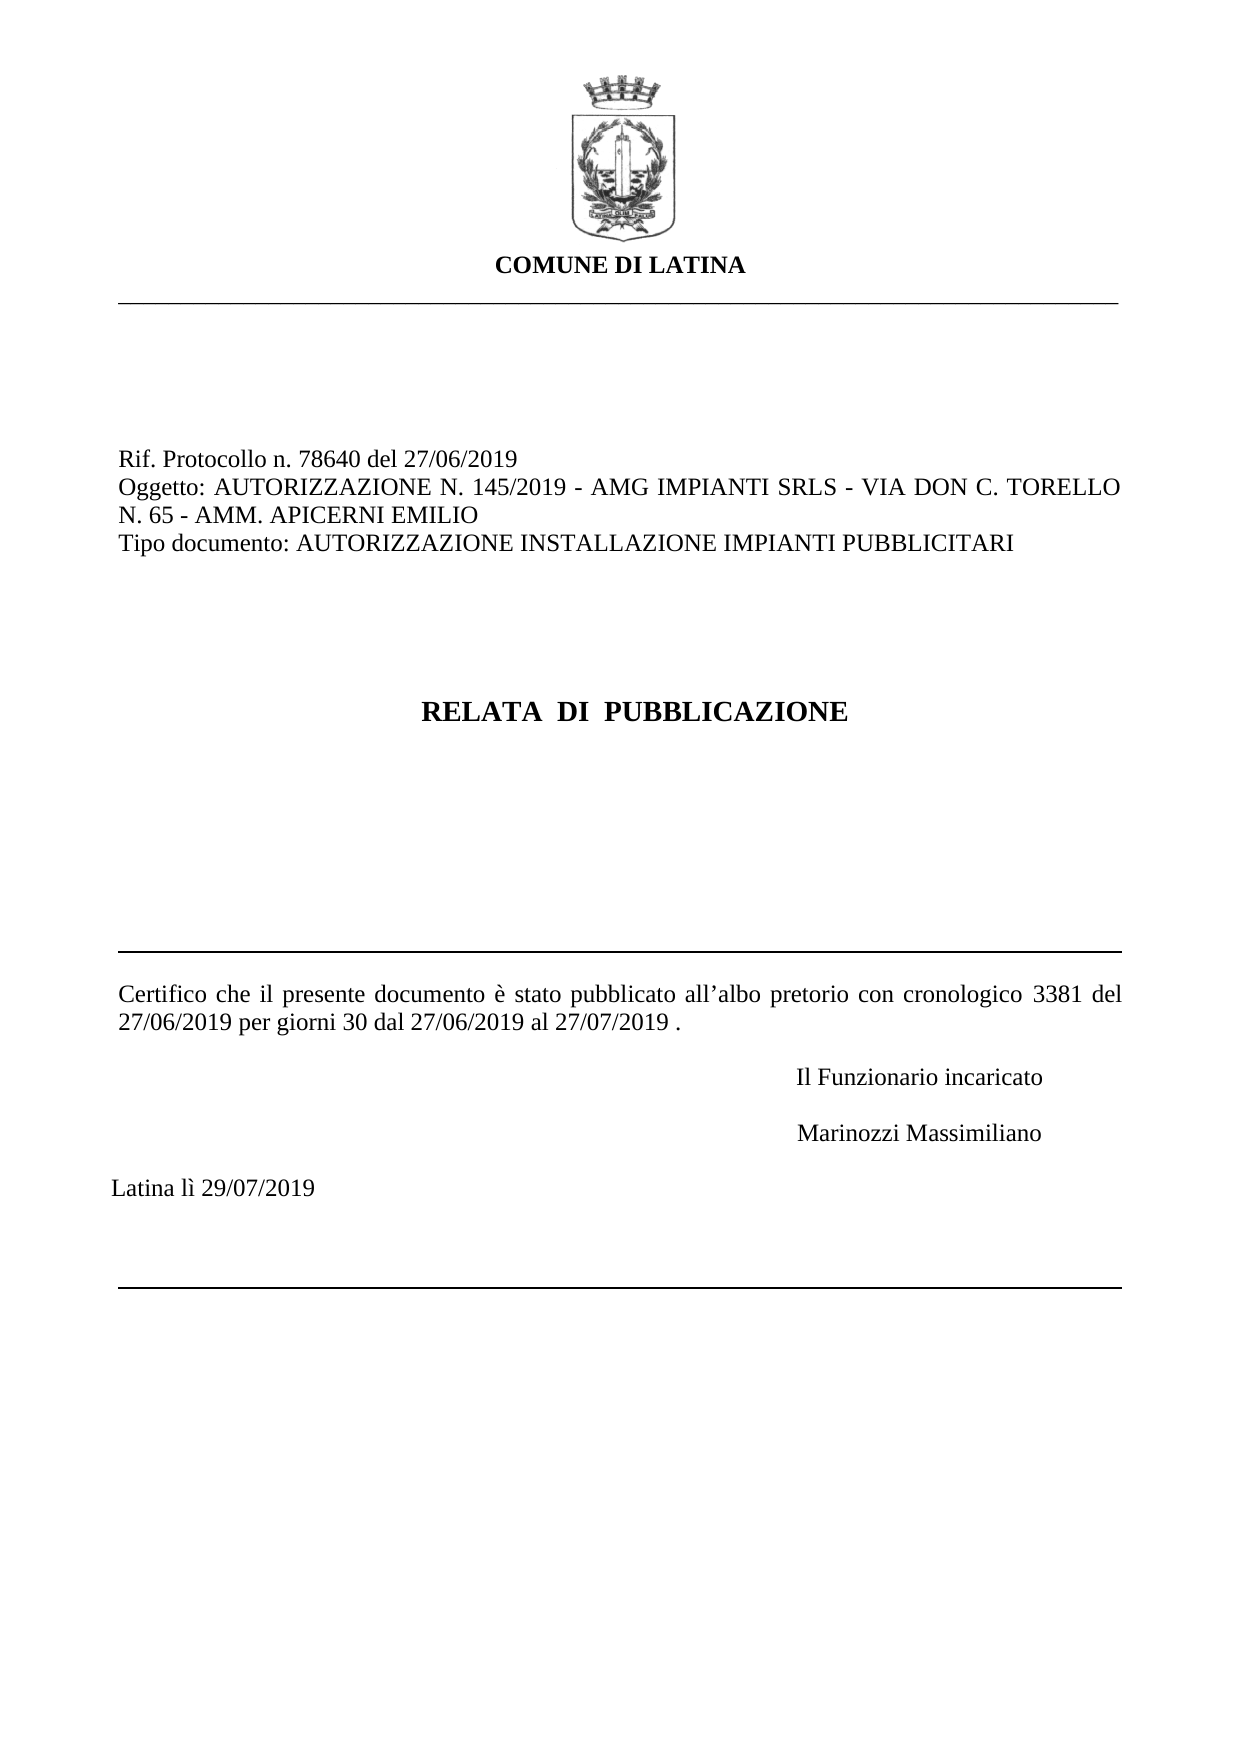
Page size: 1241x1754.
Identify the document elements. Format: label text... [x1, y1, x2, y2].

table_cell [591, 1146, 692, 1174]
table_cell [111, 1146, 591, 1174]
table_cell [591, 1119, 692, 1146]
table_header [692, 1063, 709, 1091]
table_cell [692, 1146, 709, 1174]
table_header [591, 1063, 692, 1091]
table_header Il Funzionario incaricato [709, 1063, 1129, 1091]
table_cell [692, 1091, 709, 1119]
table_cell [591, 1091, 692, 1119]
table_cell Latina lì 29/07/2019 [111, 1174, 591, 1202]
table_cell [692, 1119, 709, 1146]
text Certifico che il presente documento è stato pubblicato all’albo pretorio con cronologico 3381 del 27/06/2019 per giorni 30 dal 27/06/2019 al 27/07/2019 . [118, 980, 1122, 1036]
text Tipo documento: AUTORIZZAZIONE INSTALLAZIONE IMPIANTI PUBBLICITARI [118, 529, 1122, 556]
table_cell Marinozzi Massimiliano [709, 1119, 1129, 1146]
picture [556, 75, 685, 252]
table_cell [692, 1174, 709, 1202]
table_cell [111, 1119, 591, 1146]
table_cell [111, 1091, 591, 1119]
subtitle RELATA DI PUBBLICAZIONE [118, 695, 1122, 727]
table_cell [709, 1146, 1129, 1174]
table_cell [709, 1091, 1129, 1119]
text Oggetto: AUTORIZZAZIONE N. 145/2019 - AMG IMPIANTI SRLS - VIA DON C. TORELLO N. 65 - AMM. APICERNI EMILIO [118, 473, 1122, 529]
table_header [111, 1063, 591, 1091]
table_cell [591, 1174, 692, 1202]
text Rif. Protocollo n. 78640 del 27/06/2019 [118, 446, 1122, 473]
table_cell [709, 1174, 1129, 1202]
